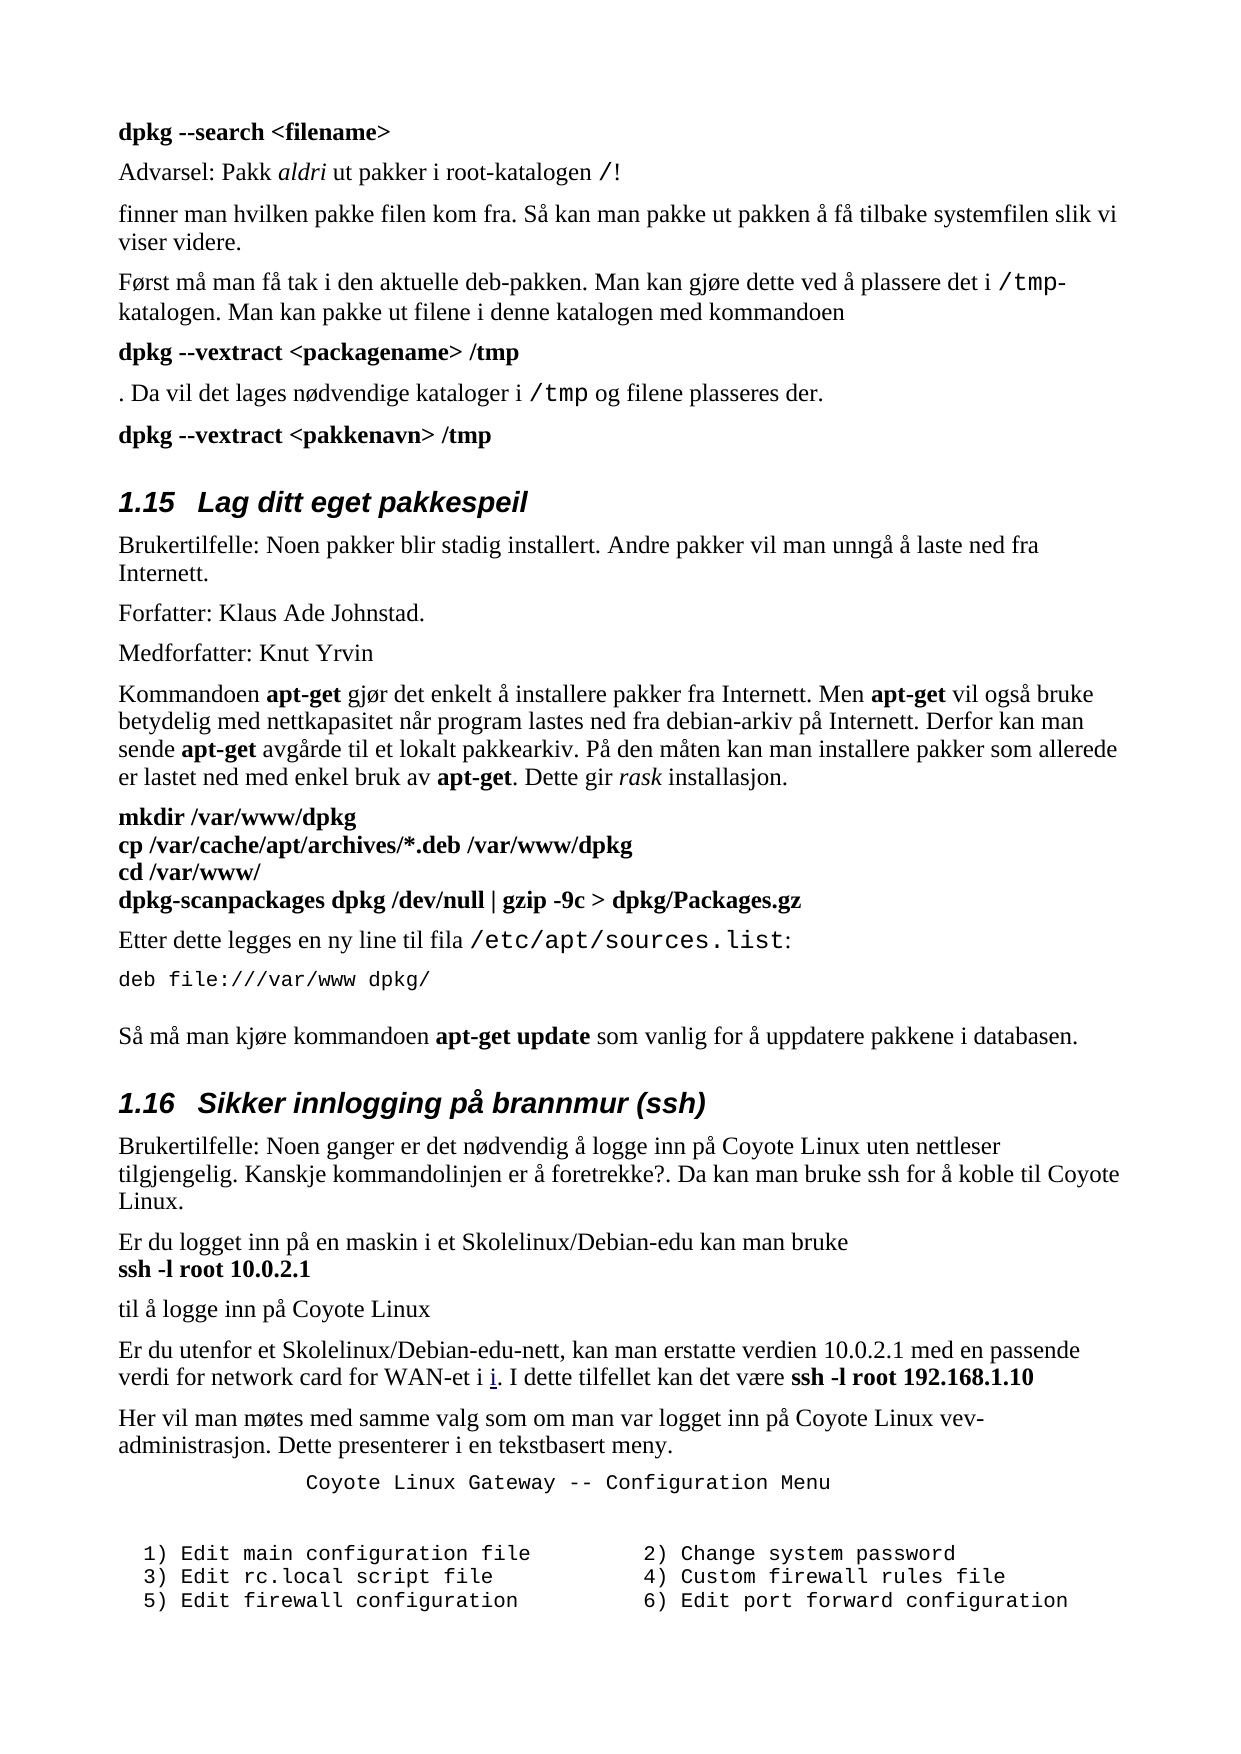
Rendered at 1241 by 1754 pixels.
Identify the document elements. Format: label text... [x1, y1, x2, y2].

text 3) Edit rc.local script file 4) Custom firewall rules file [118, 1566, 1122, 1590]
text . Da vil det lages nødvendige kataloger i /tmp og filene plasseres der. [118, 379, 1122, 408]
text Brukertilfelle: Noen ganger er det nødvendig å logge inn på Coyote Linux uten nettleser tilgjengelig. Kanskje kommandolinjen er å foretrekke?. Da kan man bruke ssh for å koble til Coyote Linux. [118, 1132, 1122, 1215]
text 5) Edit firewall configuration 6) Edit port forward configuration [118, 1590, 1122, 1613]
text 1) Edit main configuration file 2) Change system password [118, 1543, 1122, 1566]
text Coyote Linux Gateway -- Configuration Menu [118, 1472, 1122, 1495]
text dpkg --vextract <packagename> /tmp [118, 338, 1122, 366]
text dpkg --vextract <pakkenavn> /tmp [118, 421, 1122, 449]
text til å logge inn på Coyote Linux [118, 1296, 1122, 1323]
text Etter dette legges en ny line til fila /etc/apt/sources.list: [118, 926, 1122, 956]
text Her vil man møtes med samme valg som om man var logget inn på Coyote Linux vev-administrasjon. Dette presenterer i en tekstbasert meny. [118, 1404, 1122, 1459]
text dpkg --search <filename> [118, 118, 1122, 146]
text Kommandoen apt-get gjør det enkelt å installere pakker fra Internett. Men apt-get vil også bruke betydelig med nettkapasitet når program lastes ned fra debian-arkiv på Internett. Derfor kan man sende apt-get avgårde til et lokalt pakkearkiv. På den måten kan man installere pakker som allerede er lastet ned med enkel bruk av apt-get. Dette gir rask installasjon. [118, 680, 1122, 791]
text Advarsel: Pakk aldri ut pakker i root-katalogen /! [118, 158, 1122, 188]
text mkdir /var/www/dpkg cp /var/cache/apt/archives/*.deb /var/www/dpkg cd /var/www/ dpkg-scanpackages dpkg /dev/null | gzip -9c > dpkg/Packages.gz [118, 803, 1122, 914]
text Først må man få tak i den aktuelle deb-pakken. Man kan gjøre dette ved å plassere det i /tmp-katalogen. Man kan pakke ut filene i denne katalogen med kommandoen [118, 268, 1122, 326]
text finner man hvilken pakke filen kom fra. Så kan man pakke ut pakken å få tilbake systemfilen slik vi viser videre. [118, 201, 1122, 256]
text ssh -l root 10.0.2.1 [118, 1255, 1122, 1283]
subtitle Lag ditt eget pakkespeil [118, 486, 1122, 519]
text Så må man kjøre kommandoen apt-get update som vanlig for å uppdatere pakkene i databasen. [118, 1022, 1122, 1049]
text Er du utenfor et Skolelinux/Debian-edu-nett, kan man erstatte verdien 10.0.2.1 med en passende verdi for network card for WAN-et i i. I dette tilfellet kan det være ssh -l root 192.168.1.10 [118, 1336, 1122, 1391]
subtitle Sikker innlogging på brannmur (ssh) [118, 1087, 1122, 1119]
text Er du logget inn på en maskin i et Skolelinux/Debian-edu kan man bruke [118, 1228, 1122, 1255]
text Medforfatter: Knut Yrvin [118, 639, 1122, 667]
text deb file:///var/www dpkg/ [118, 969, 1122, 992]
text Forfatter: Klaus Ade Johnstad. [118, 599, 1122, 627]
text Brukertilfelle: Noen pakker blir stadig installert. Andre pakker vil man unngå å laste ned fra Internett. [118, 531, 1122, 587]
